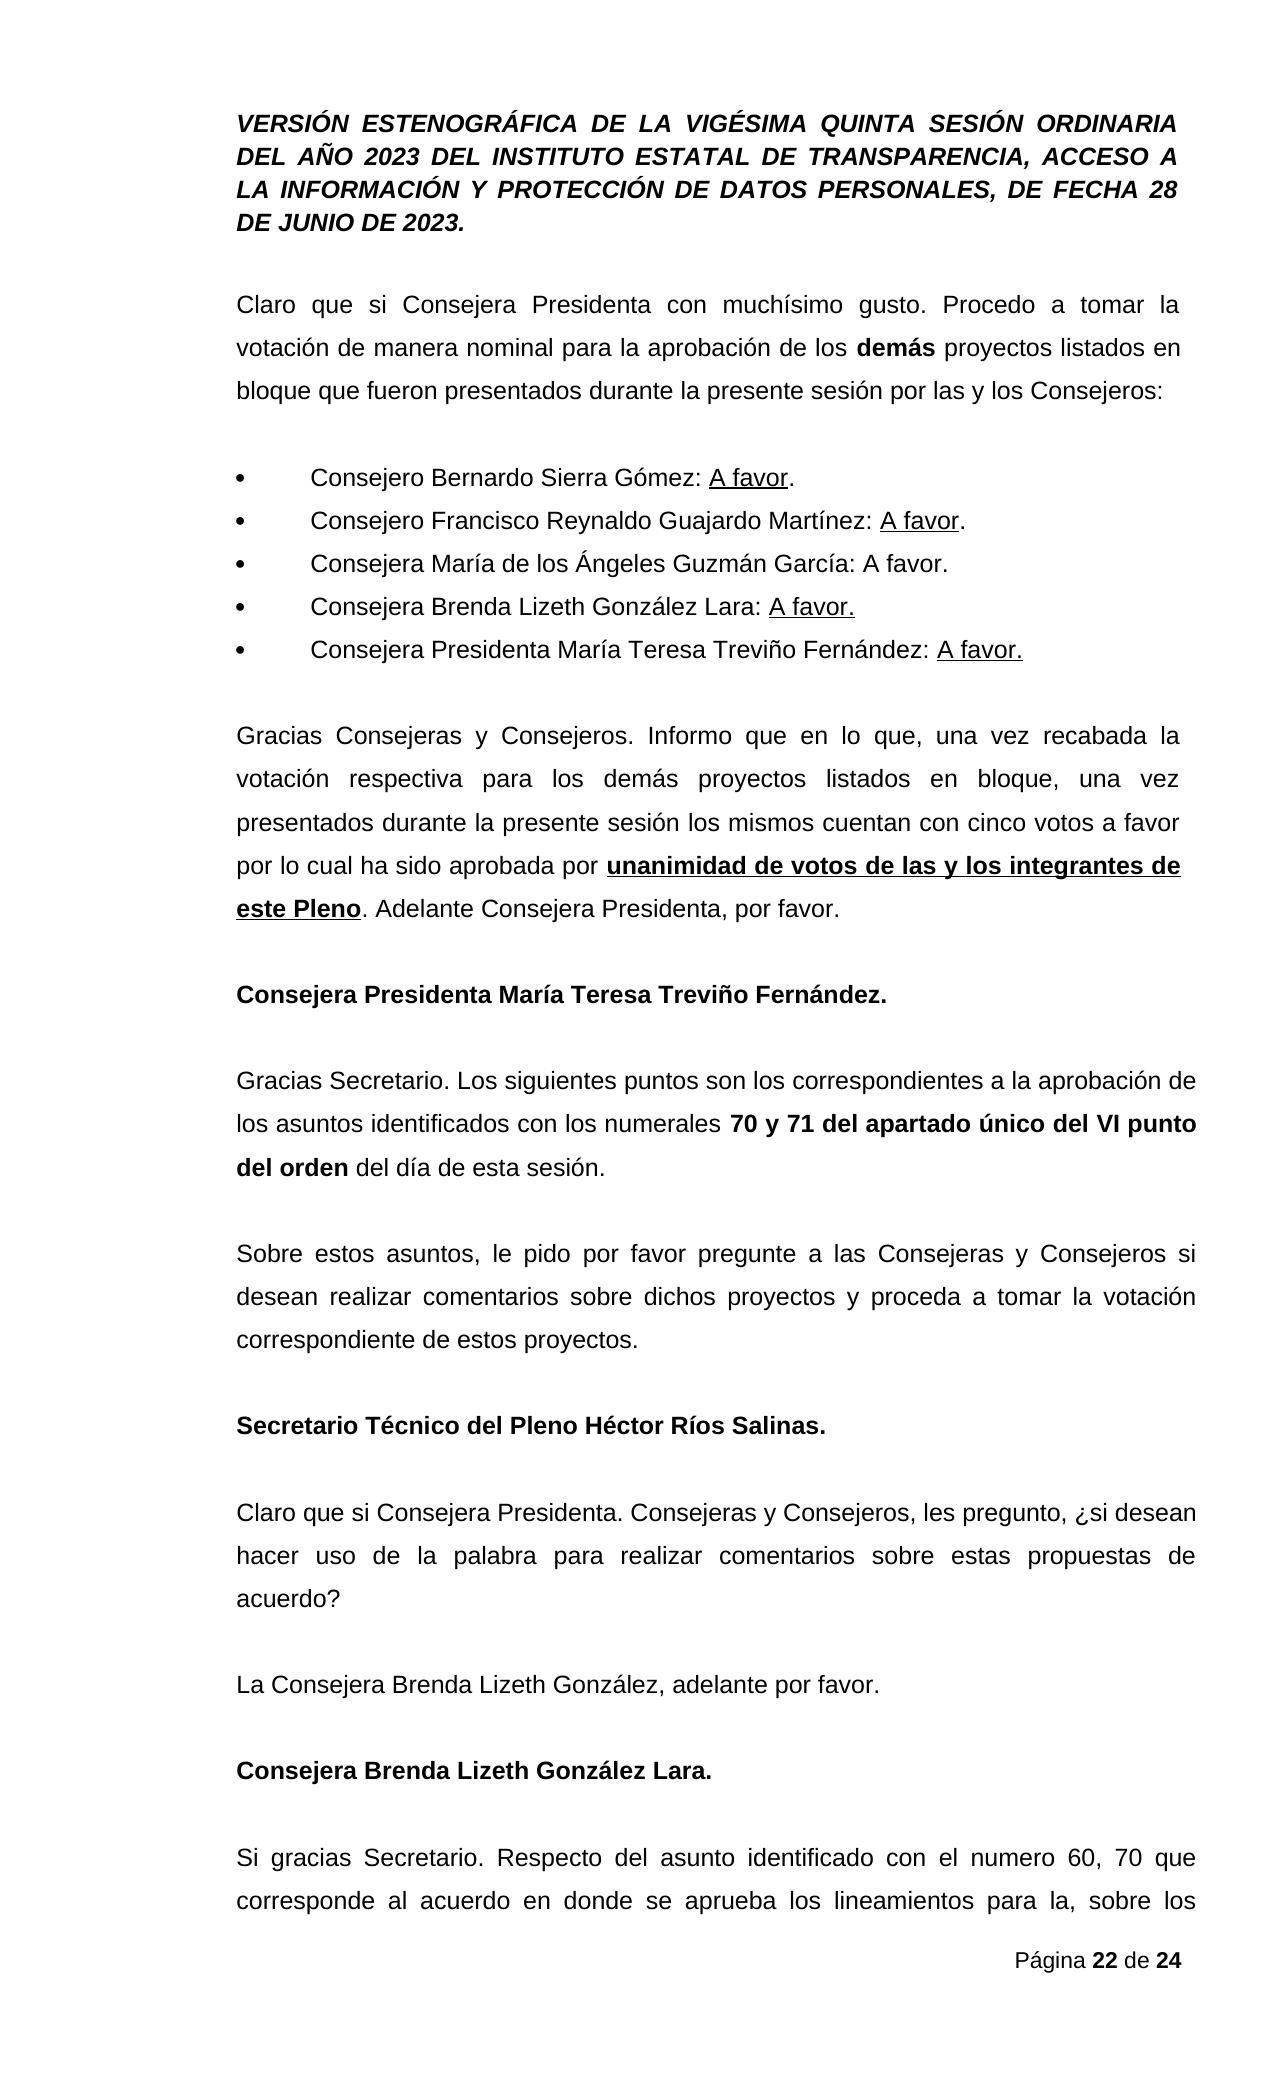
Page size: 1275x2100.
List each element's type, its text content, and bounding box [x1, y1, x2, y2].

text Consejera Brenda Lizeth González Lara. [236, 1756, 1198, 1785]
text Gracias Secretario. Los siguientes puntos son los correspondientes a la aprobación de los asuntos identificados con los numerales 70 y 71 del apartado único del VI punto del orden del día de esta sesión. [236, 1066, 1198, 1181]
text Claro que si Consejera Presidenta. Consejeras y Consejeros, les pregunto, ¿si desean hacer uso de la palabra para realizar comentarios sobre estas propuestas de acuerdo? [236, 1498, 1198, 1613]
list Consejero Bernardo Sierra Gómez: A favor. [236, 463, 1181, 491]
list Consejera Presidenta María Teresa Treviño Fernández: A favor. [236, 635, 1181, 664]
list Consejera María de los Ángeles Guzmán García: A favor. [236, 549, 1181, 578]
text Claro que si Consejera Presidenta con muchísimo gusto. Procedo a tomar la votación de manera nominal para la aprobación de los demás proyectos listados en bloque que fueron presentados durante la presente sesión por las y los Consejeros: [236, 290, 1181, 405]
text Si gracias Secretario. Respecto del asunto identificado con el numero 60, 70 que corresponde al acuerdo en donde se aprueba los lineamientos para la, sobre los [236, 1843, 1198, 1914]
text Sobre estos asuntos, le pido por favor pregunte a las Consejeras y Consejeros si desean realizar comentarios sobre dichos proyectos y proceda a tomar la votación correspondiente de estos proyectos. [236, 1239, 1198, 1354]
text Gracias Consejeras y Consejeros. Informo que en lo que, una vez recabada la votación respectiva para los demás proyectos listados en bloque, una vez presentados durante la presente sesión los mismos cuentan con cinco votos a favor por lo cual ha sido aprobada por unanimidad de votos de las y los integrantes de este Pleno. Adelante Consejera Presidenta, por favor. [236, 721, 1181, 923]
text La Consejera Brenda Lizeth González, adelante por favor. [236, 1670, 1198, 1699]
list Consejera Brenda Lizeth González Lara: A favor. [236, 592, 1181, 621]
text Consejera Presidenta María Teresa Treviño Fernández. [236, 980, 1181, 1009]
text Secretario Técnico del Pleno Héctor Ríos Salinas. [236, 1411, 1198, 1440]
list Consejero Francisco Reynaldo Guajardo Martínez: A favor. [236, 506, 1181, 534]
